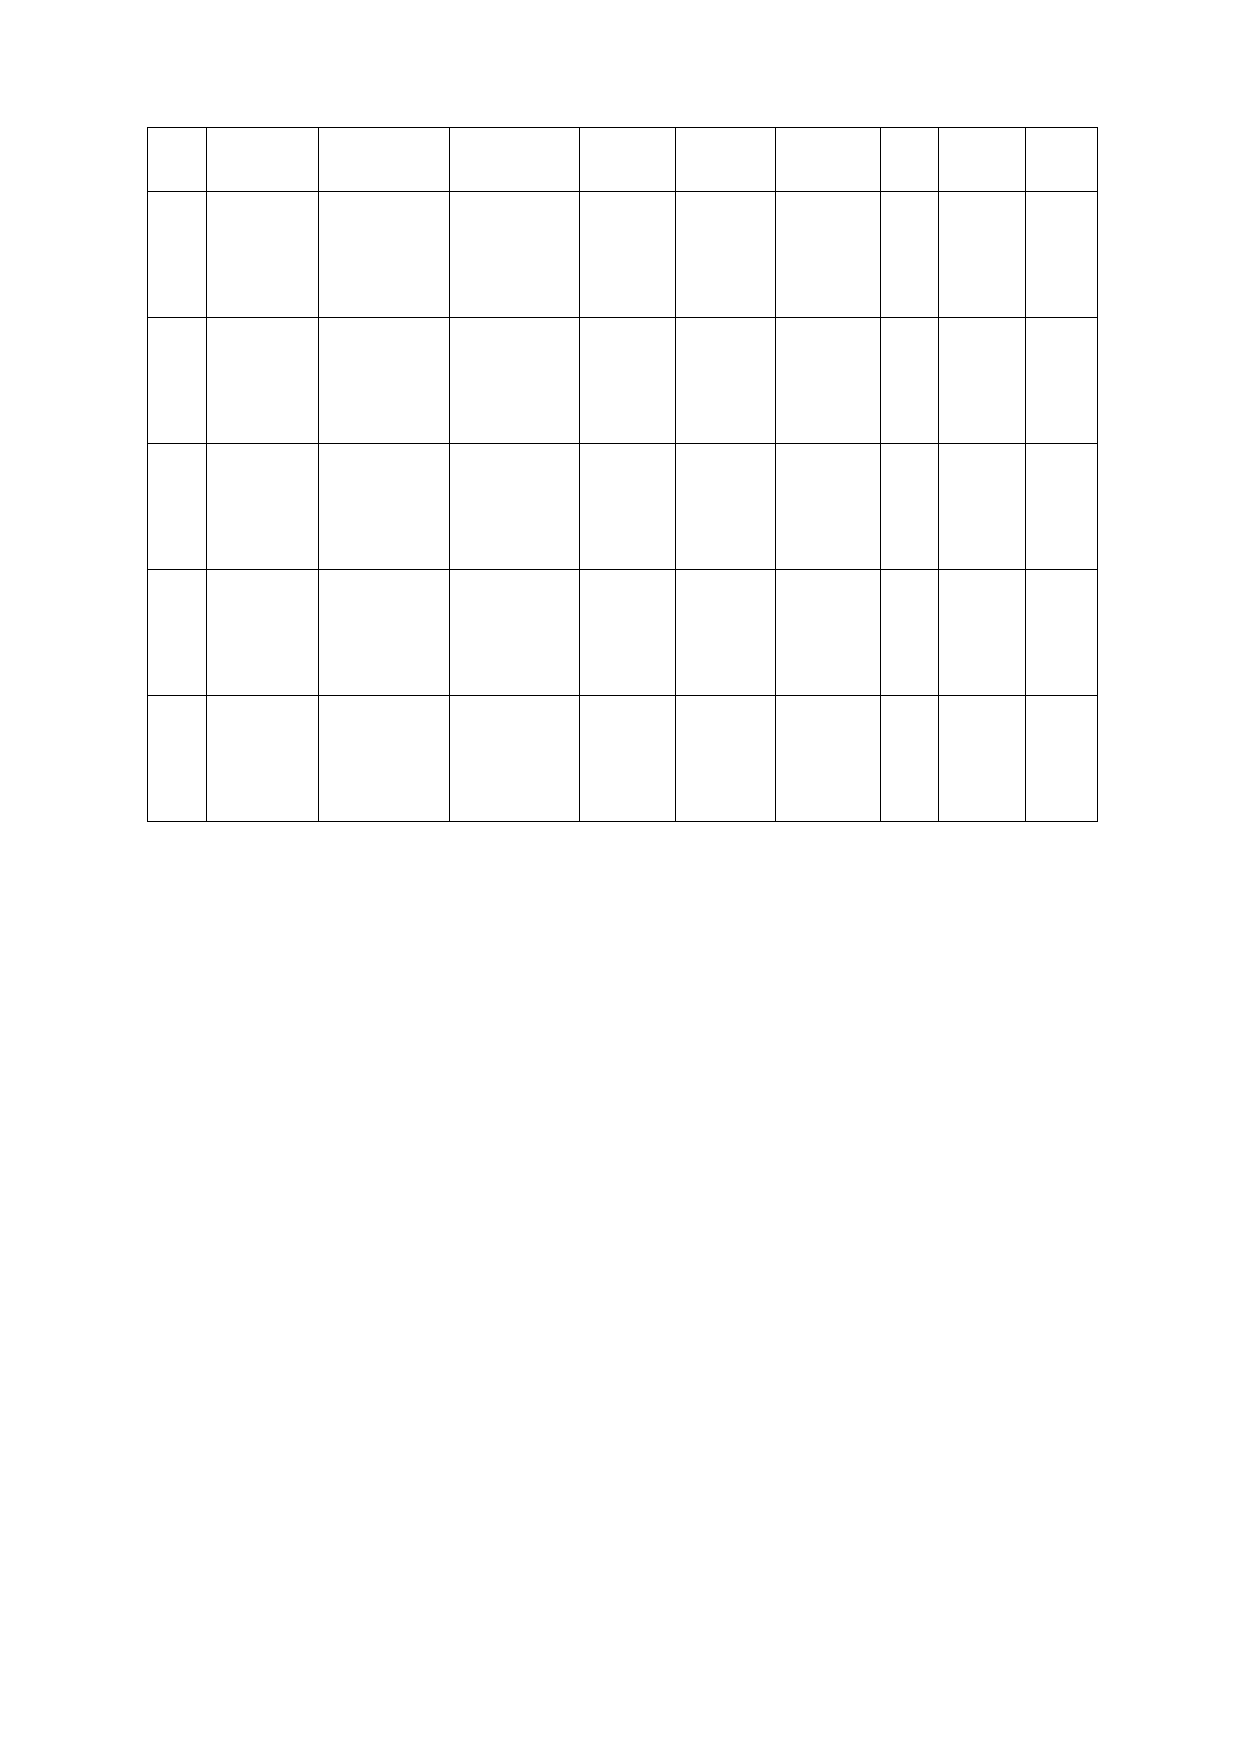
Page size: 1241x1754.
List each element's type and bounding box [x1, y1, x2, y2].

table_cell [580, 192, 675, 317]
table_cell [776, 192, 880, 317]
table_cell [676, 318, 775, 443]
table_cell [939, 128, 1025, 191]
table_cell [450, 570, 579, 695]
table_cell [776, 570, 880, 695]
table_cell [676, 192, 775, 317]
table_cell [776, 444, 880, 569]
table_cell [148, 444, 206, 569]
table_cell [580, 318, 675, 443]
table_cell [676, 128, 775, 191]
table_cell [319, 696, 449, 821]
table_cell [450, 696, 579, 821]
table_cell [580, 128, 675, 191]
table_cell [148, 128, 206, 191]
table_cell [319, 128, 449, 191]
table_cell [939, 192, 1025, 317]
table_cell [450, 318, 579, 443]
table_cell [580, 696, 675, 821]
table_cell [148, 570, 206, 695]
table_cell [881, 192, 938, 317]
table_cell [776, 128, 880, 191]
table_cell [319, 570, 449, 695]
table_cell [939, 696, 1025, 821]
table_cell [881, 128, 938, 191]
table_cell [676, 444, 775, 569]
table_cell [939, 318, 1025, 443]
table_cell [1026, 192, 1097, 317]
table_cell [450, 192, 579, 317]
table_cell [319, 444, 449, 569]
table_cell [207, 128, 318, 191]
table_cell [207, 570, 318, 695]
table_cell [939, 444, 1025, 569]
table_cell [881, 570, 938, 695]
table_cell [319, 192, 449, 317]
table_cell [207, 444, 318, 569]
table_cell [580, 570, 675, 695]
table_cell [148, 696, 206, 821]
table_cell [450, 128, 579, 191]
table_cell [776, 696, 880, 821]
table_cell [939, 570, 1025, 695]
table_cell [676, 570, 775, 695]
table_cell [676, 696, 775, 821]
table_cell [1026, 128, 1097, 191]
table_cell [881, 696, 938, 821]
table_cell [148, 192, 206, 317]
table_cell [207, 192, 318, 317]
table_cell [580, 444, 675, 569]
table_cell [148, 318, 206, 443]
table_cell [776, 318, 880, 443]
table_cell [207, 696, 318, 821]
table_cell [1026, 444, 1097, 569]
table_cell [450, 444, 579, 569]
table_cell [1026, 318, 1097, 443]
table_cell [319, 318, 449, 443]
table_cell [881, 444, 938, 569]
table_cell [881, 318, 938, 443]
table_cell [1026, 570, 1097, 695]
table_cell [1026, 696, 1097, 821]
table_cell [207, 318, 318, 443]
